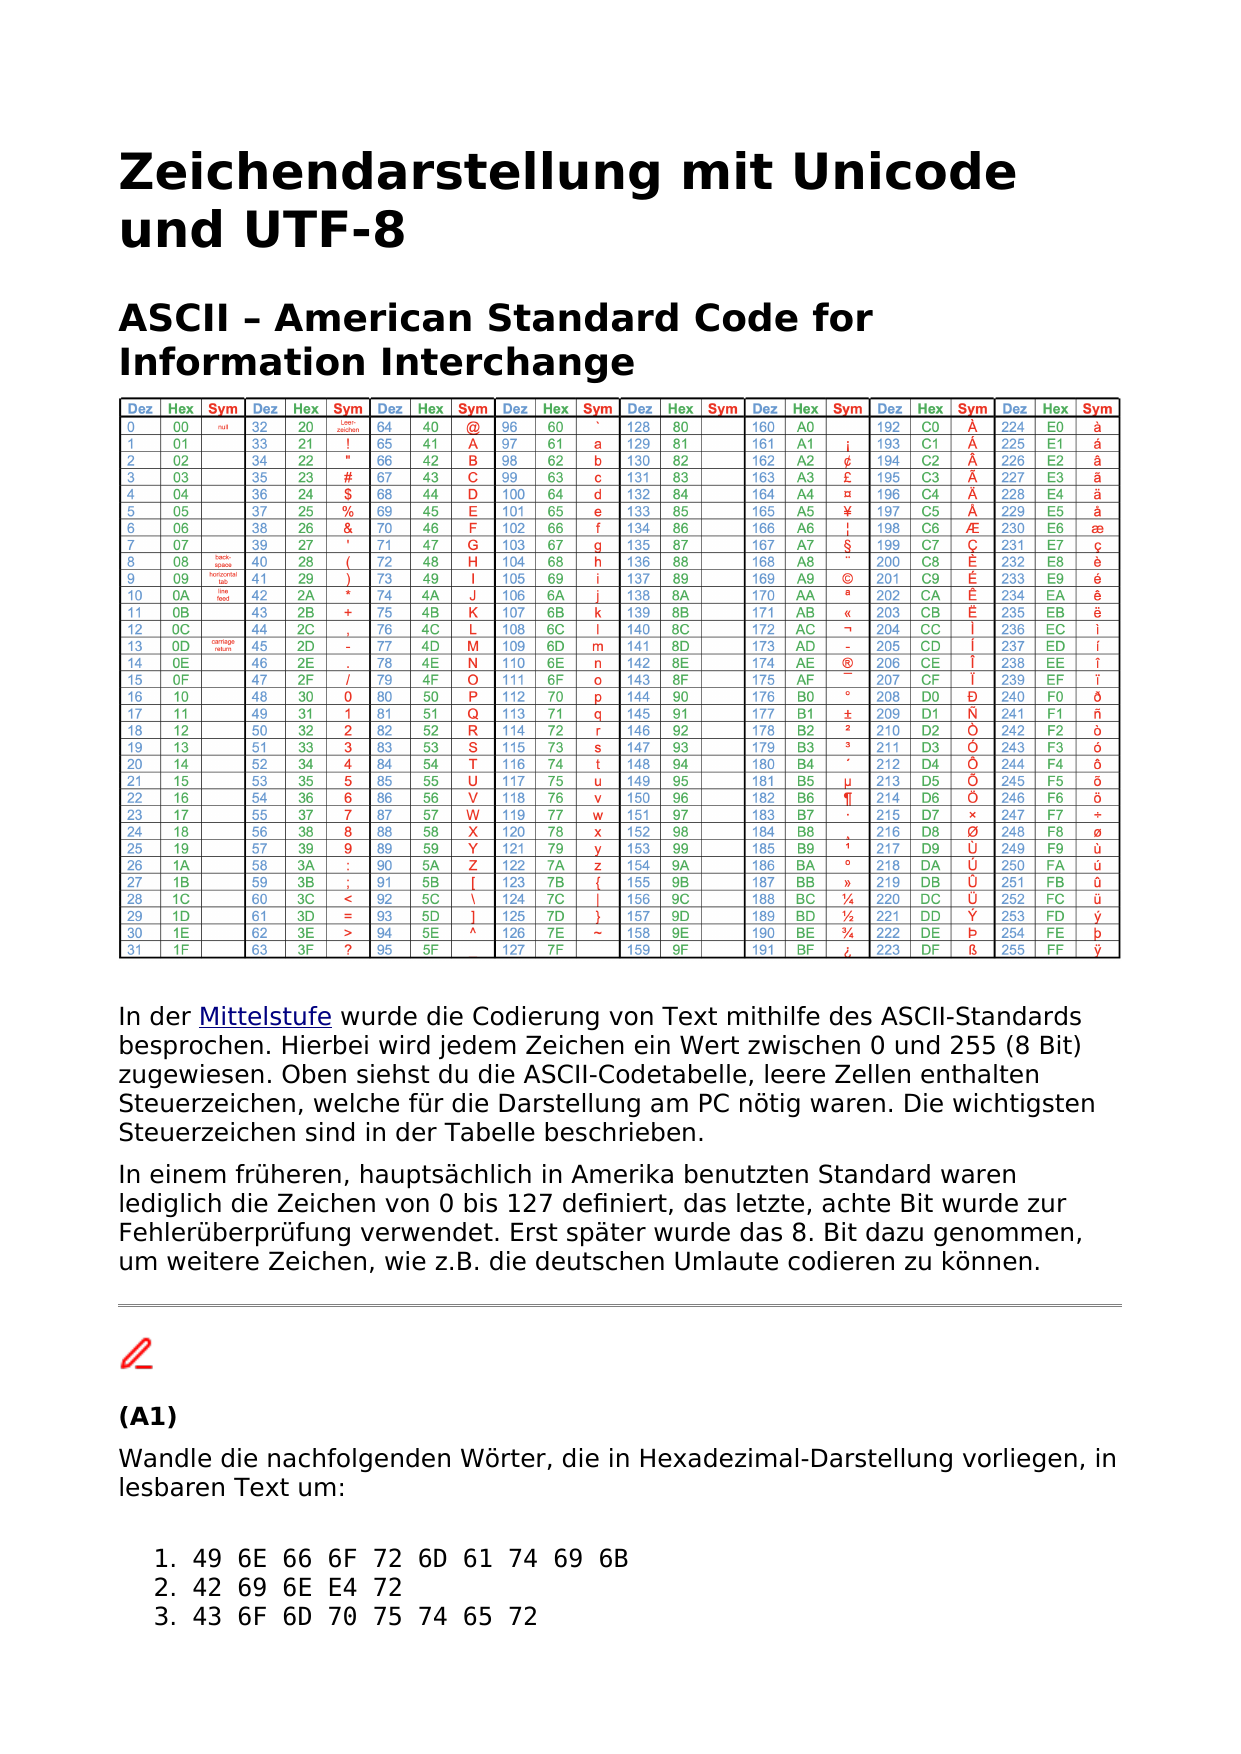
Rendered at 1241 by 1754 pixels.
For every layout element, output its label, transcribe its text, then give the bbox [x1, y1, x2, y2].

subtitle Zeichendarstellung mit Unicode und UTF-8 [118, 143, 1122, 259]
text In einem früheren, hauptsächlich in Amerika benutzten Standard waren lediglich die Zeichen von 0 bis 127 definiert, das letzte, achte Bit wurde zur Fehlerüberprüfung verwendet. Erst später wurde das 8. Bit dazu genommen, um weitere Zeichen, wie z.B. die deutschen Umlaute codieren zu können. [118, 1160, 1122, 1277]
list 42 69 6E E4 72 [177, 1573, 1122, 1603]
text In der Mittelstufe wurde die Codierung von Text mithilfe des ASCII-Standards besprochen. Hierbei wird jedem Zeichen ein Wert zwischen 0 und 255 (8 Bit) zugewiesen. Oben siehst du die ASCII-Codetabelle, leere Zellen enthalten Steuerzeichen, welche für die Darstellung am PC nötig waren. Die wichtigsten Steuerzeichen sind in der Tabelle beschrieben. [118, 1002, 1122, 1148]
list 43 6F 6D 70 75 74 65 72 [177, 1603, 1122, 1632]
picture [118, 1335, 156, 1374]
text Wandle die nachfolgenden Wörter, die in Hexadezimal-Darstellung vorliegen, in lesbaren Text um: [118, 1444, 1122, 1502]
subtitle ASCII – American Standard Code for Information Interchange [118, 297, 1122, 384]
list 49 6E 66 6F 72 6D 61 74 69 6B [177, 1544, 1122, 1573]
picture [118, 396, 1123, 961]
subtitle (A1) [118, 1402, 1122, 1431]
